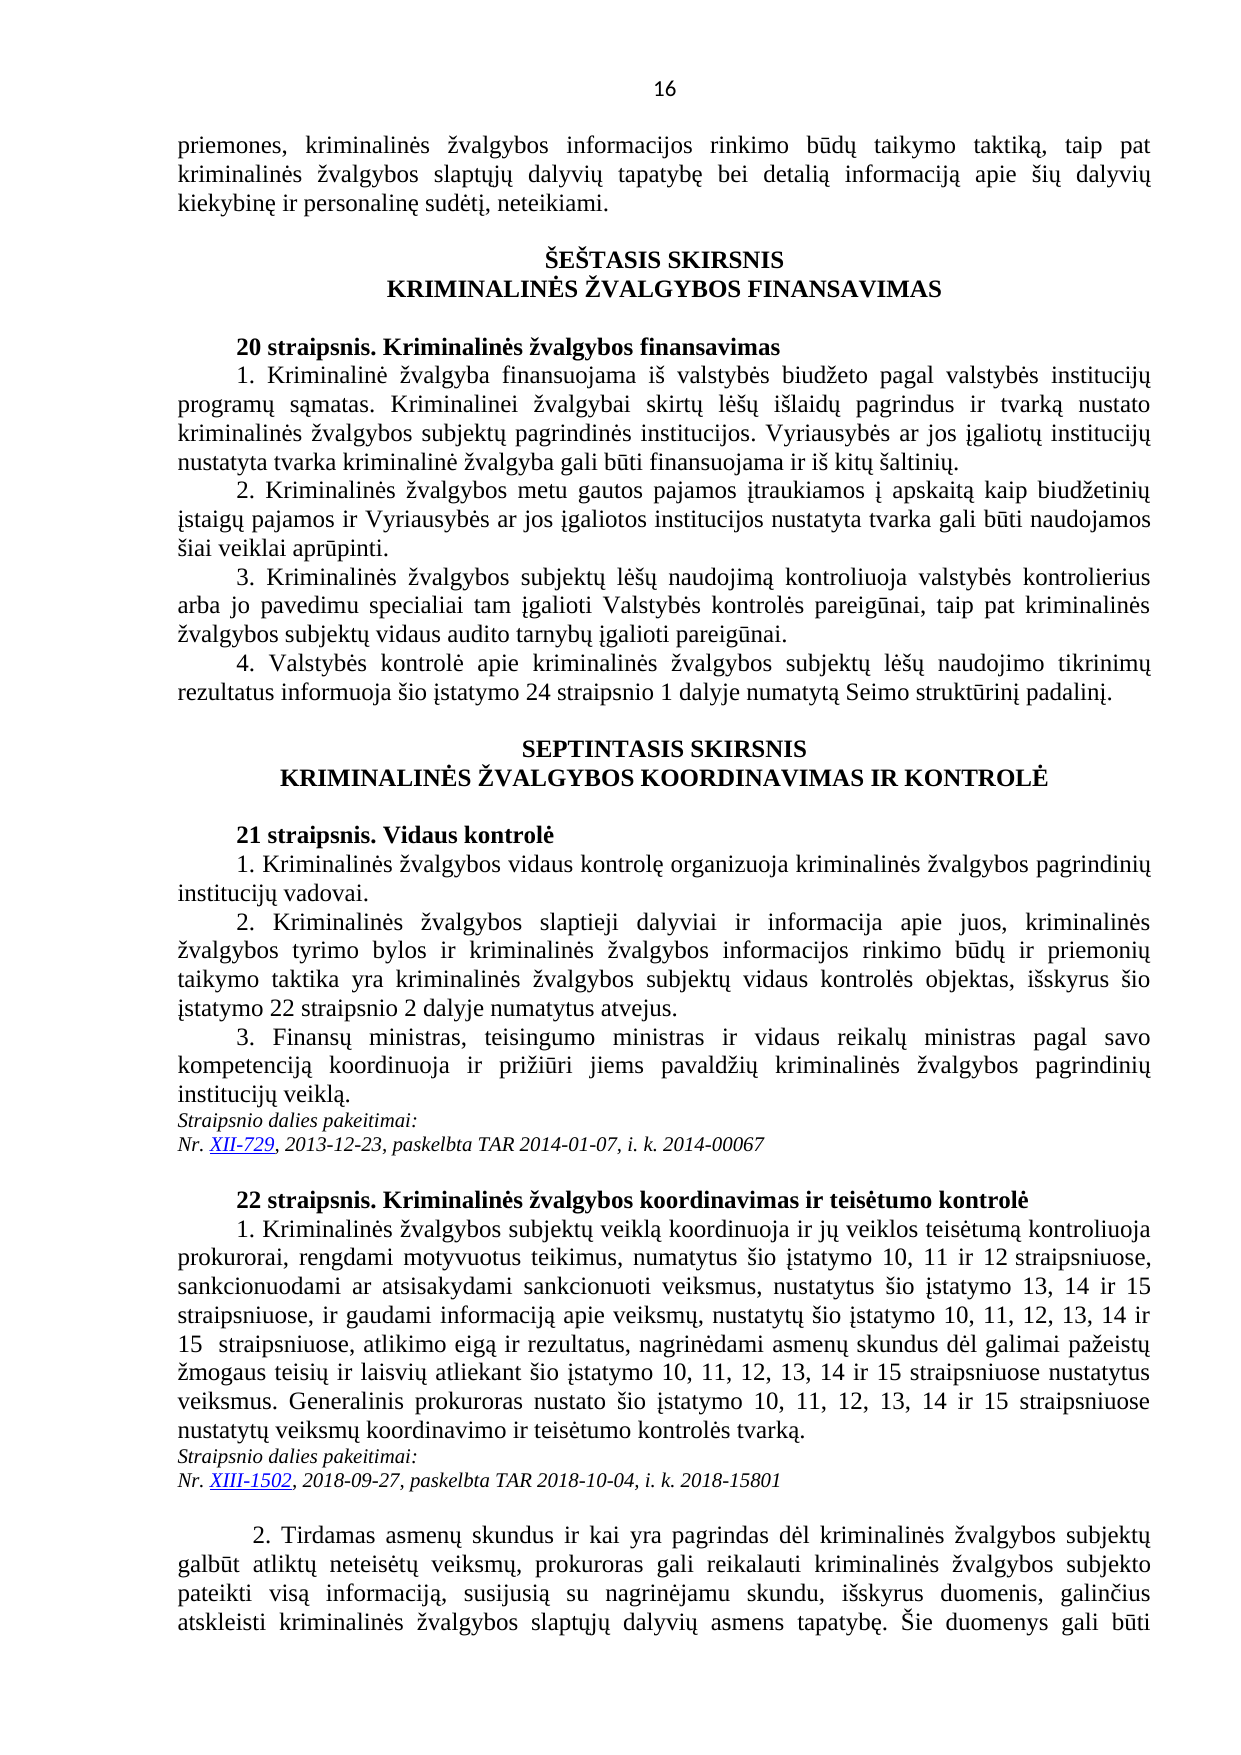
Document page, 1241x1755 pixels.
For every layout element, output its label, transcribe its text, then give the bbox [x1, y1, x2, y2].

text 22 straipsnis. Kriminalinės žvalgybos koordinavimas ir teisėtumo kontrolė [177, 1185, 1152, 1214]
text Nr. XIII-1502, 2018-09-27, paskelbta TAR 2018-10-04, i. k. 2018-15801 [177, 1468, 1152, 1492]
text 1. Kriminalinės žvalgybos subjektų veiklą koordinuoja ir jų veiklos teisėtumą kontroliuoja prokurorai, rengdami motyvuotus teikimus, numatytus šio įstatymo 10, 11 ir 12 straipsniuose, sankcionuodami ar atsisakydami sankcionuoti veiksmus, nustatytus šio įstatymo 13, 14 ir 15 straipsniuose, ir gaudami informaciją apie veiksmų, nustatytų šio įstatymo 10, 11, 12, 13, 14 ir 15 straipsniuose, atlikimo eigą ir rezultatus, nagrinėdami asmenų skundus dėl galimai pažeistų žmogaus teisių ir laisvių atliekant šio įstatymo 10, 11, 12, 13, 14 ir 15 straipsniuose nustatytus veiksmus. Generalinis prokuroras nustato šio įstatymo 10, 11, 12, 13, 14 ir 15 straipsniuose nustatytų veiksmų koordinavimo ir teisėtumo kontrolės tvarką. [177, 1214, 1152, 1444]
text 3. Kriminalinės žvalgybos subjektų lėšų naudojimą kontroliuoja valstybės kontrolierius arba jo pavedimu specialiai tam įgalioti Valstybės kontrolės pareigūnai, taip pat kriminalinės žvalgybos subjektų vidaus audito tarnybų įgalioti pareigūnai. [177, 562, 1152, 648]
text KRIMINALINĖS ŽVALGYBOS KOORDINAVIMAS IR KONTROLĖ [177, 763, 1152, 792]
text Straipsnio dalies pakeitimai: [177, 1108, 1152, 1132]
text 2. Kriminalinės žvalgybos metu gautos pajamos įtraukiamos į apskaitą kaip biudžetinių įstaigų pajamos ir Vyriausybės ar jos įgaliotos institucijos nustatyta tvarka gali būti naudojamos šiai veiklai aprūpinti. [177, 476, 1152, 562]
text 2. Kriminalinės žvalgybos slaptieji dalyviai ir informacija apie juos, kriminalinės žvalgybos tyrimo bylos ir kriminalinės žvalgybos informacijos rinkimo būdų ir priemonių taikymo taktika yra kriminalinės žvalgybos subjektų vidaus kontrolės objektas, išskyrus šio įstatymo 22 straipsnio 2 dalyje numatytus atvejus. [177, 907, 1152, 1022]
text 21 straipsnis. Vidaus kontrolė [177, 821, 1152, 849]
text Straipsnio dalies pakeitimai: [177, 1444, 1152, 1468]
text KRIMINALINĖS ŽVALGYBOS FINANSAVIMAS [177, 274, 1152, 303]
text priemones, kriminalinės žvalgybos informacijos rinkimo būdų taikymo taktiką, taip pat kriminalinės žvalgybos slaptųjų dalyvių tapatybę bei detalią informaciją apie šių dalyvių kiekybinę ir personalinę sudėtį, neteikiami. [177, 131, 1152, 217]
text ŠEŠTASIS SKIRSNIS [177, 246, 1152, 274]
text SEPTINTASIS SKIRSNIS [177, 734, 1152, 763]
text 3. Finansų ministras, teisingumo ministras ir vidaus reikalų ministras pagal savo kompetenciją koordinuoja ir prižiūri jiems pavaldžių kriminalinės žvalgybos pagrindinių institucijų veiklą. [177, 1022, 1152, 1108]
text 2. Tirdamas asmenų skundus ir kai yra pagrindas dėl kriminalinės žvalgybos subjektų galbūt atliktų neteisėtų veiksmų, prokuroras gali reikalauti kriminalinės žvalgybos subjekto pateikti visą informaciją, susijusią su nagrinėjamu skundu, išskyrus duomenis, galinčius atskleisti kriminalinės žvalgybos slaptųjų dalyvių asmens tapatybę. Šie duomenys gali būti [177, 1521, 1152, 1636]
text Nr. XII-729, 2013-12-23, paskelbta TAR 2014-01-07, i. k. 2014-00067 [177, 1132, 1152, 1156]
text 1. Kriminalinės žvalgybos vidaus kontrolę organizuoja kriminalinės žvalgybos pagrindinių institucijų vadovai. [177, 849, 1152, 907]
text 20 straipsnis. Kriminalinės žvalgybos finansavimas [177, 332, 1152, 361]
text 1. Kriminalinė žvalgyba finansuojama iš valstybės biudžeto pagal valstybės institucijų programų sąmatas. Kriminalinei žvalgybai skirtų lėšų išlaidų pagrindus ir tvarką nustato kriminalinės žvalgybos subjektų pagrindinės institucijos. Vyriausybės ar jos įgaliotų institucijų nustatyta tvarka kriminalinė žvalgyba gali būti finansuojama ir iš kitų šaltinių. [177, 361, 1152, 476]
text 4. Valstybės kontrolė apie kriminalinės žvalgybos subjektų lėšų naudojimo tikrinimų rezultatus informuoja šio įstatymo 24 straipsnio 1 dalyje numatytą Seimo struktūrinį padalinį. [177, 648, 1152, 706]
